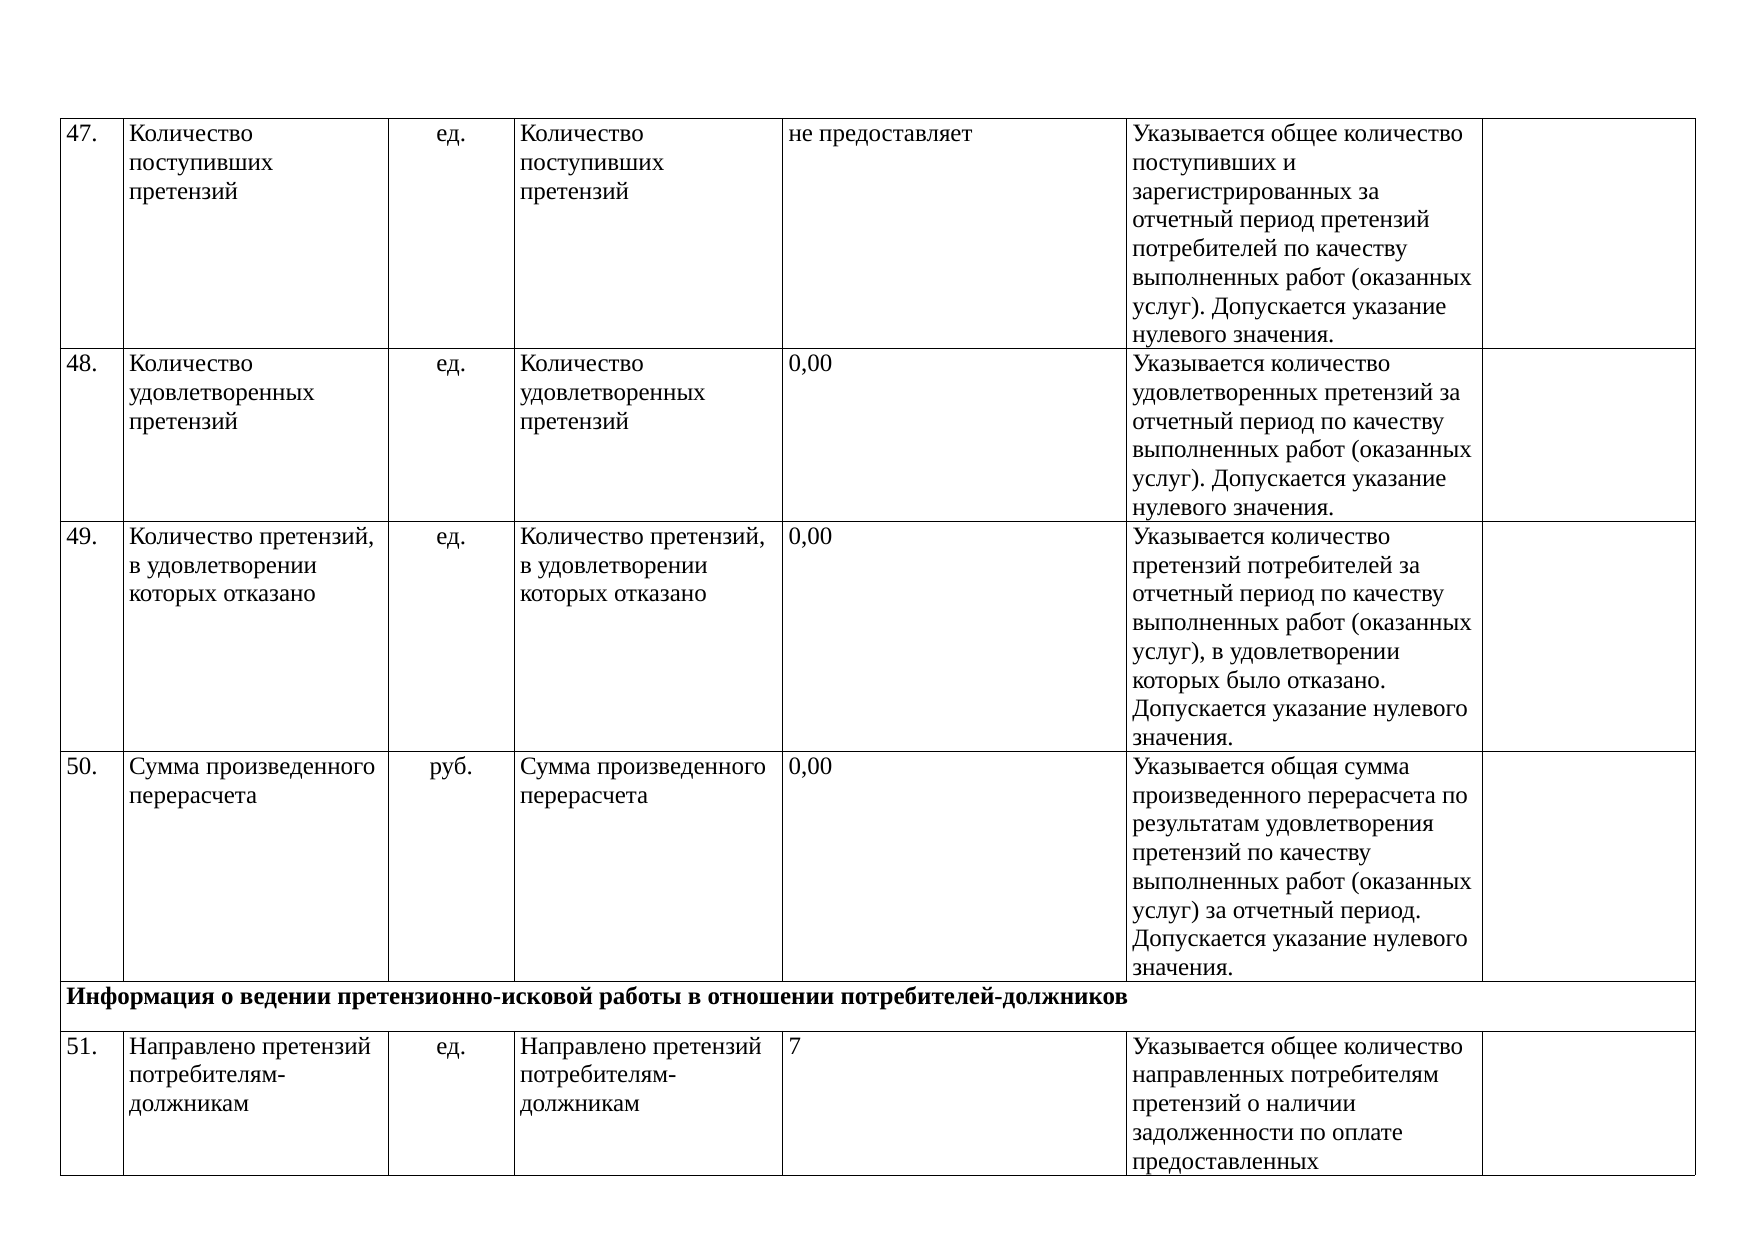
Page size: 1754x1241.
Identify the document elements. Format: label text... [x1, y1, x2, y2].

table_cell 51. [61, 1032, 123, 1174]
table_cell не предоставляет [783, 119, 1126, 348]
table_cell ед. [389, 349, 514, 521]
table_cell Направлено претензий потребителям-должникам [515, 1032, 782, 1174]
table_cell 50. [61, 752, 123, 981]
table_cell 47. [61, 119, 123, 348]
table_cell Сумма произведенного перерасчета [515, 752, 782, 981]
table_cell 7 [783, 1032, 1126, 1174]
table_cell 49. [61, 522, 123, 751]
table_cell 0,00 [783, 349, 1126, 521]
table_cell 0,00 [783, 522, 1126, 751]
table_cell Сумма произведенного перерасчета [124, 752, 388, 981]
table_cell Указывается количество претензий потребителей за отчетный период по качеству выполненных работ (оказанных услуг), в удовлетворении которых было отказано. Допускается указание нулевого значения. [1127, 522, 1482, 751]
table_cell Указывается общее количество направленных потребителям претензий о наличии задолженности по оплате предоставленных [1127, 1032, 1482, 1174]
table_cell Количество претензий, в удовлетворении которых отказано [515, 522, 782, 751]
table_cell Количество удовлетворенных претензий [124, 349, 388, 521]
table_cell 48. [61, 349, 123, 521]
table_cell ед. [389, 1032, 514, 1174]
table_cell [1483, 119, 1695, 348]
table_cell [1483, 349, 1695, 521]
table_cell [1483, 1032, 1695, 1174]
table_cell Указывается общее количество поступивших и зарегистрированных за отчетный период претензий потребителей по качеству выполненных работ (оказанных услуг). Допускается указание нулевого значения. [1127, 119, 1482, 348]
table_cell Направлено претензий потребителям-должникам [124, 1032, 388, 1174]
table_cell [1483, 522, 1695, 751]
table_cell Количество поступивших претензий [515, 119, 782, 348]
table_cell 0,00 [783, 752, 1126, 981]
table_cell Количество претензий, в удовлетворении которых отказано [124, 522, 388, 751]
table_cell ед. [389, 119, 514, 348]
table_cell Количество поступивших претензий [124, 119, 388, 348]
table_cell Количество удовлетворенных претензий [515, 349, 782, 521]
table_cell руб. [389, 752, 514, 981]
table_cell Указывается общая сумма произведенного перерасчета по результатам удовлетворения претензий по качеству выполненных работ (оказанных услуг) за отчетный период. Допускается указание нулевого значения. [1127, 752, 1482, 981]
table_cell Указывается количество удовлетворенных претензий за отчетный период по качеству выполненных работ (оказанных услуг). Допускается указание нулевого значения. [1127, 349, 1482, 521]
table_cell ед. [389, 522, 514, 751]
table_cell [1483, 752, 1695, 981]
table_cell Информация о ведении претензионно-исковой работы в отношении потребителей-должников [61, 982, 1695, 1031]
